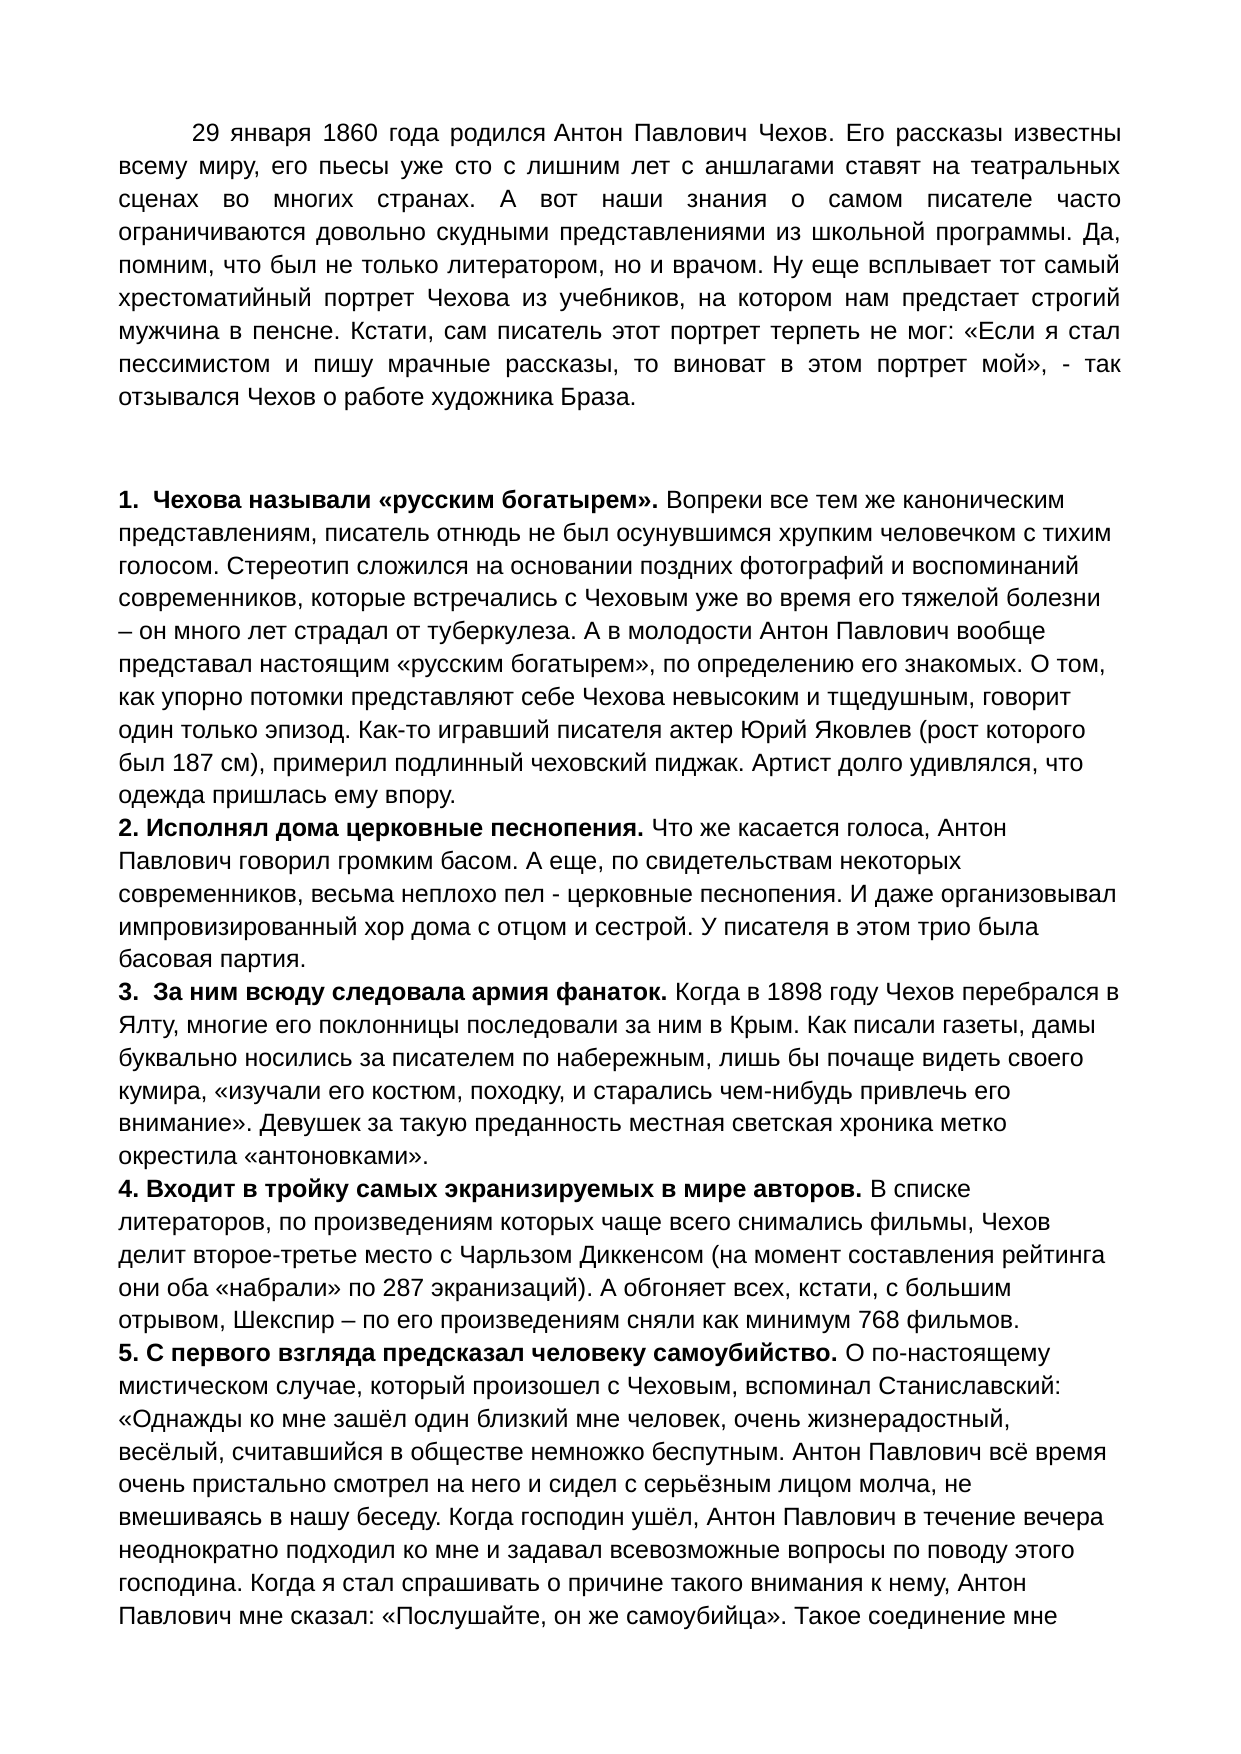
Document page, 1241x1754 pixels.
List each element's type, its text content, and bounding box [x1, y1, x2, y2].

list 2. Исполнял дома церковные песнопения. Что же касается голоса, Антон Павлович говорил громким басом. А еще, по свидетельствам некоторых современников, весьма неплохо пел - церковные песнопения. И даже организовывал импровизированный хор дома с отцом и сестрой. У писателя в этом трио была басовая партия. [118, 809, 1122, 973]
text 29 января 1860 года родился Антон Павлович Чехов. Его рассказы известны всему миру, его пьесы уже сто с лишним лет с аншлагами ставят на театральных сценах во многих странах. А вот наши знания о самом писателе часто ограничиваются довольно скудными представлениями из школьной программы. Да, помним, что был не только литератором, но и врачом. Ну еще всплывает тот самый хрестоматийный портрет Чехова из учебников, на котором нам предстает строгий мужчина в пенсне. Кстати, сам писатель этот портрет терпеть не мог: «Если я стал пессимистом и пишу мрачные рассказы, то виноват в этом портрет мой», - так отзывался Чехов о работе художника Браза. [118, 118, 1122, 411]
list 5. С первого взгляда предсказал человеку самоубийство. О по-настоящему мистическом случае, который произошел с Чеховым, вспоминал Станиславский: «Однажды ко мне зашёл один близкий мне человек, очень жизнерадостный, весёлый, считавшийся в обществе немножко беспутным. Антон Павлович всё время очень пристально смотрел на него и сидел с серьёзным лицом молча, не вмешиваясь в нашу беседу. Когда господин ушёл, Антон Павлович в течение вечера неоднократно подходил ко мне и задавал всевозможные вопросы по поводу этого господина. Когда я стал спрашивать о причине такого внимания к нему, Антон Павлович мне сказал: «Послушайте, он же самоубийца». Такое соединение мне [118, 1334, 1122, 1629]
list 4. Входит в тройку самых экранизируемых в мире авторов. В списке литераторов, по произведениям которых чаще всего снимались фильмы, Чехов делит второе-третье место с Чарльзом Диккенсом (на момент составления рейтинга они оба «набрали» по 287 экранизаций). А обгоняет всех, кстати, с большим отрывом, Шекспир – по его произведениям сняли как минимум 768 фильмов. [118, 1170, 1122, 1334]
list 3. За ним всюду следовала армия фанаток. Когда в 1898 году Чехов перебрался в Ялту, многие его поклонницы последовали за ним в Крым. Как писали газеты, дамы буквально носились за писателем по набережным, лишь бы почаще видеть своего кумира, «изучали его костюм, походку, и старались чем-нибудь привлечь его внимание». Девушек за такую преданность местная светская хроника метко окрестила «антоновками». [118, 973, 1122, 1170]
list 1. Чехова называли «русским богатырем». Вопреки все тем же каноническим представлениям, писатель отнюдь не был осунувшимся хрупким человечком с тихим голосом. Стереотип сложился на основании поздних фотографий и воспоминаний современников, которые встречались с Чеховым уже во время его тяжелой болезни – он много лет страдал от туберкулеза. А в молодости Антон Павлович вообще представал настоящим «русским богатырем», по определению его знакомых. О том, как упорно потомки представляют себе Чехова невысоким и тщедушным, говорит один только эпизод. Как-то игравший писателя актер Юрий Яковлев (рост которого был 187 см), примерил подлинный чеховский пиджак. Артист долго удивлялся, что одежда пришлась ему впору. [118, 481, 1122, 809]
